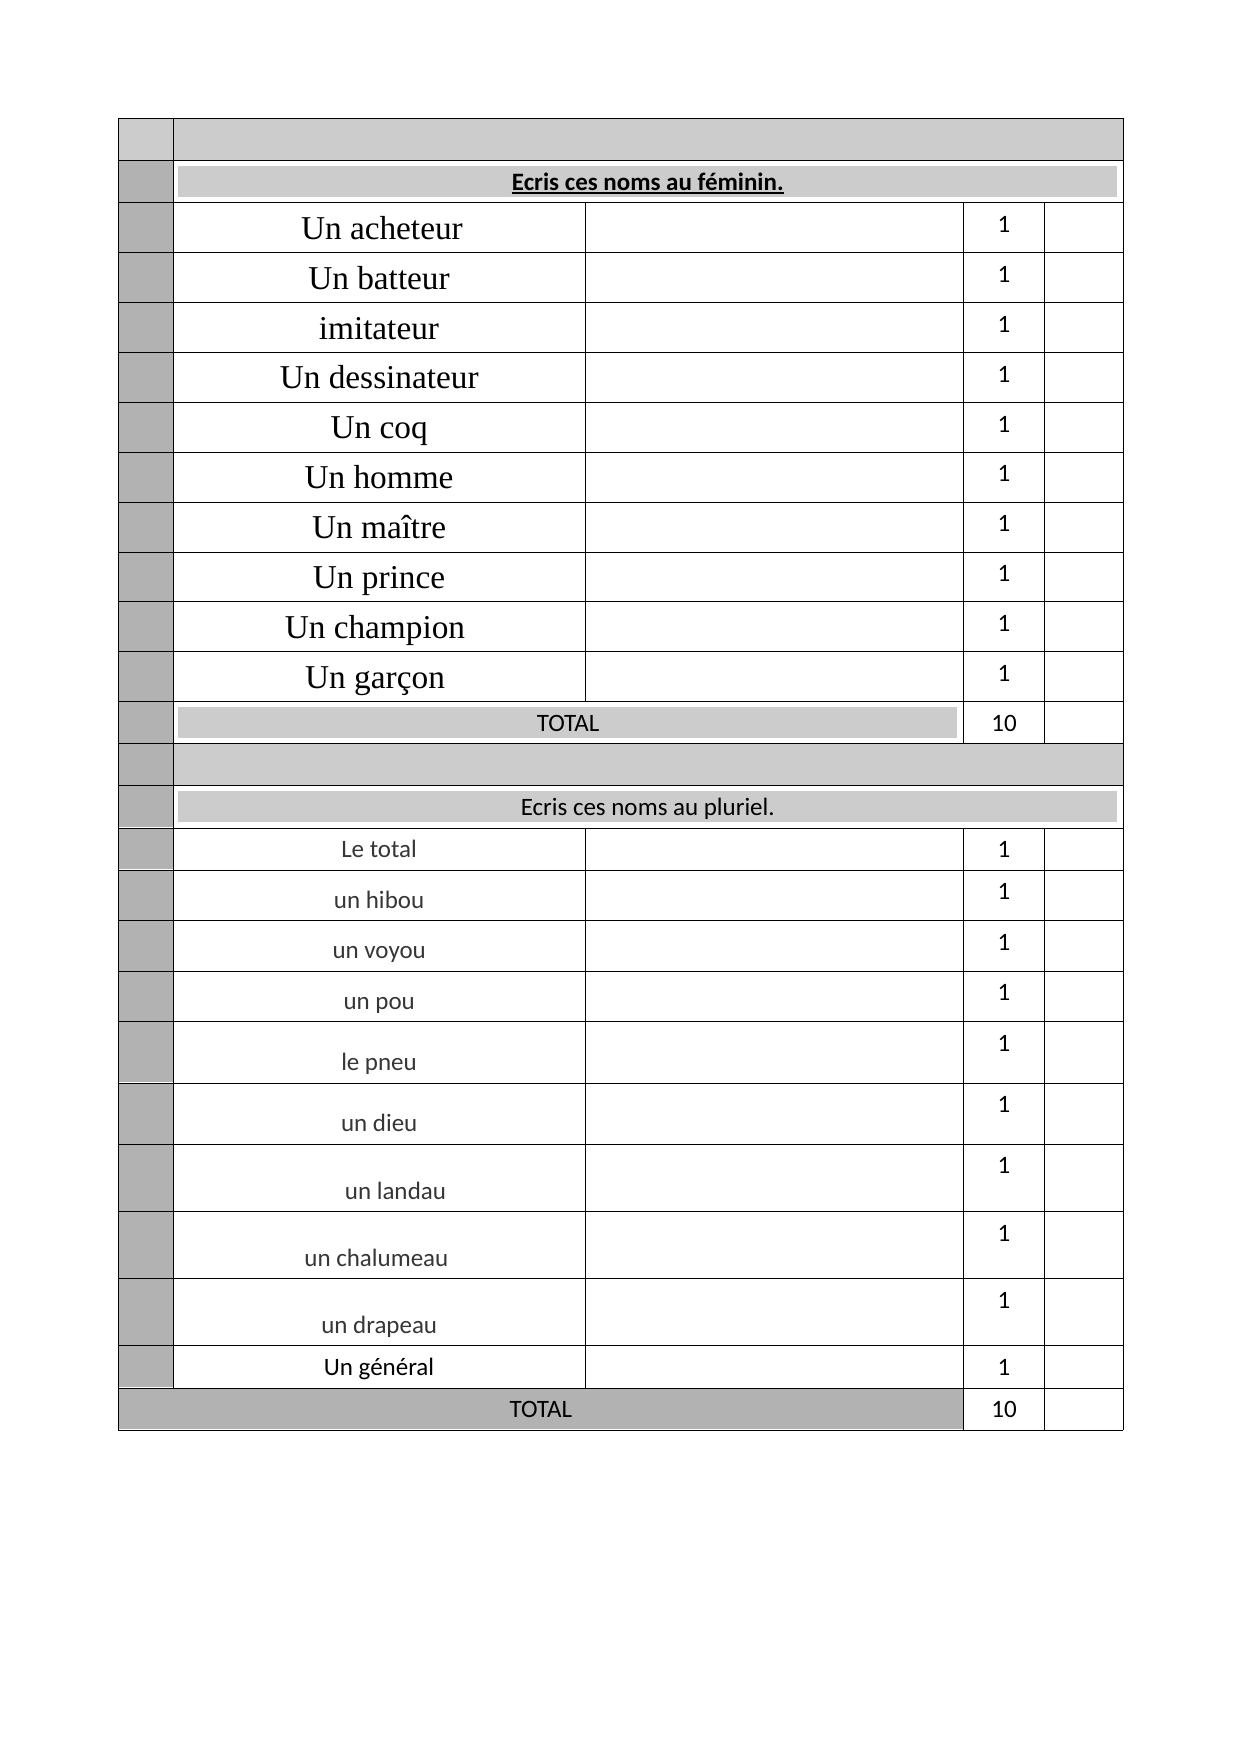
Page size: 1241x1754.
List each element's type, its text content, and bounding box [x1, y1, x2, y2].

table_cell [119, 403, 173, 452]
table_cell [119, 303, 173, 352]
table_cell [586, 829, 963, 869]
table_cell 1 [964, 203, 1044, 252]
table_cell Ecris ces noms au pluriel. [174, 786, 1123, 827]
table_cell [119, 921, 173, 971]
table_cell [174, 119, 1123, 160]
table_cell Un dessinateur [174, 353, 585, 402]
table_cell [1045, 203, 1123, 252]
table_cell 1 [964, 1346, 1044, 1387]
table_cell [586, 203, 963, 252]
table_cell [586, 403, 963, 452]
table_cell [586, 1084, 963, 1144]
table_cell Un maître [174, 503, 585, 552]
table_cell [119, 744, 173, 785]
table_cell [1045, 871, 1123, 920]
table_cell [586, 1279, 963, 1345]
table_cell 1 [964, 403, 1044, 452]
table_cell [119, 161, 173, 202]
table_cell [1045, 403, 1123, 452]
table_cell un pou [174, 972, 585, 1021]
table_cell un dieu [174, 1084, 585, 1144]
table_cell un landau [174, 1145, 585, 1211]
table_cell 1 [964, 353, 1044, 402]
table_cell [1045, 1346, 1123, 1387]
table_cell 1 [964, 503, 1044, 552]
table_cell 1 [964, 921, 1044, 971]
table_cell [1045, 921, 1123, 971]
table_cell 1 [964, 972, 1044, 1021]
table_cell [1045, 553, 1123, 601]
table_cell [1045, 1279, 1123, 1345]
table_cell [586, 1346, 963, 1387]
table_cell 1 [964, 303, 1044, 352]
table_cell 1 [964, 1022, 1044, 1082]
table_cell [1045, 702, 1123, 743]
table_cell 1 [964, 453, 1044, 502]
table_cell [586, 921, 963, 971]
table_cell TOTAL [174, 702, 963, 743]
table_cell [1045, 453, 1123, 502]
table_cell [119, 1022, 173, 1082]
table_cell Un homme [174, 453, 585, 502]
table_cell 1 [964, 1279, 1044, 1345]
table_cell 1 [964, 871, 1044, 920]
table_cell [119, 453, 173, 502]
table_cell le pneu [174, 1022, 585, 1082]
table_cell [1045, 353, 1123, 402]
table_cell Un garçon [174, 652, 585, 701]
table_cell 1 [964, 1145, 1044, 1211]
table_cell [119, 786, 173, 827]
table_cell [586, 602, 963, 651]
table_cell [119, 972, 173, 1021]
table_cell [119, 1084, 173, 1144]
table_cell 1 [964, 553, 1044, 601]
table_cell 1 [964, 829, 1044, 869]
table_cell [1045, 303, 1123, 352]
table_cell Un général [174, 1346, 585, 1387]
table_cell [1045, 1022, 1123, 1082]
table_cell [586, 253, 963, 302]
table_cell [119, 253, 173, 302]
table_cell [1045, 1145, 1123, 1211]
table_cell [119, 702, 173, 743]
table_cell [174, 744, 1123, 785]
table_cell [586, 652, 963, 701]
table_cell 1 [964, 253, 1044, 302]
table_cell Un coq [174, 403, 585, 452]
table_cell [119, 1212, 173, 1278]
table_cell [586, 303, 963, 352]
table_cell [1045, 1389, 1123, 1429]
table_cell [586, 503, 963, 552]
table_cell [586, 353, 963, 402]
table_cell [586, 972, 963, 1021]
table_cell 1 [964, 1084, 1044, 1144]
table_cell [1045, 602, 1123, 651]
table_cell imitateur [174, 303, 585, 352]
table_cell 10 [964, 1389, 1044, 1429]
table_cell TOTAL [119, 1389, 963, 1429]
table_cell [119, 353, 173, 402]
table_cell [586, 453, 963, 502]
table_cell [1045, 652, 1123, 701]
table_cell 1 [964, 652, 1044, 701]
table_cell 10 [964, 702, 1044, 743]
table_cell [1045, 1212, 1123, 1278]
table_cell Ecris ces noms au féminin. [174, 161, 1123, 202]
table_cell [119, 203, 173, 252]
table_cell [119, 602, 173, 651]
table_cell [1045, 253, 1123, 302]
table_cell un voyou [174, 921, 585, 971]
table_cell [586, 1145, 963, 1211]
table_cell [586, 553, 963, 601]
table_cell [1045, 829, 1123, 869]
table_cell [1045, 972, 1123, 1021]
table_cell Un batteur [174, 253, 585, 302]
table_cell 1 [964, 602, 1044, 651]
table_cell [119, 119, 173, 160]
table_cell [119, 1279, 173, 1345]
table_cell Un champion [174, 602, 585, 651]
table_cell [586, 1022, 963, 1082]
table_cell [119, 1346, 173, 1387]
table_cell [119, 871, 173, 920]
table_cell [1045, 1084, 1123, 1144]
table_cell Le total [174, 829, 585, 869]
table_cell [119, 503, 173, 552]
table_cell [119, 553, 173, 601]
table_cell un chalumeau [174, 1212, 585, 1278]
table_cell un hibou [174, 871, 585, 920]
table_cell un drapeau [174, 1279, 585, 1345]
table_cell [119, 829, 173, 869]
table_cell [1045, 503, 1123, 552]
table_cell [586, 871, 963, 920]
table_cell Un acheteur [174, 203, 585, 252]
table_cell 1 [964, 1212, 1044, 1278]
table_cell [119, 1145, 173, 1211]
table_cell [586, 1212, 963, 1278]
table_cell Un prince [174, 553, 585, 601]
table_cell [119, 652, 173, 701]
